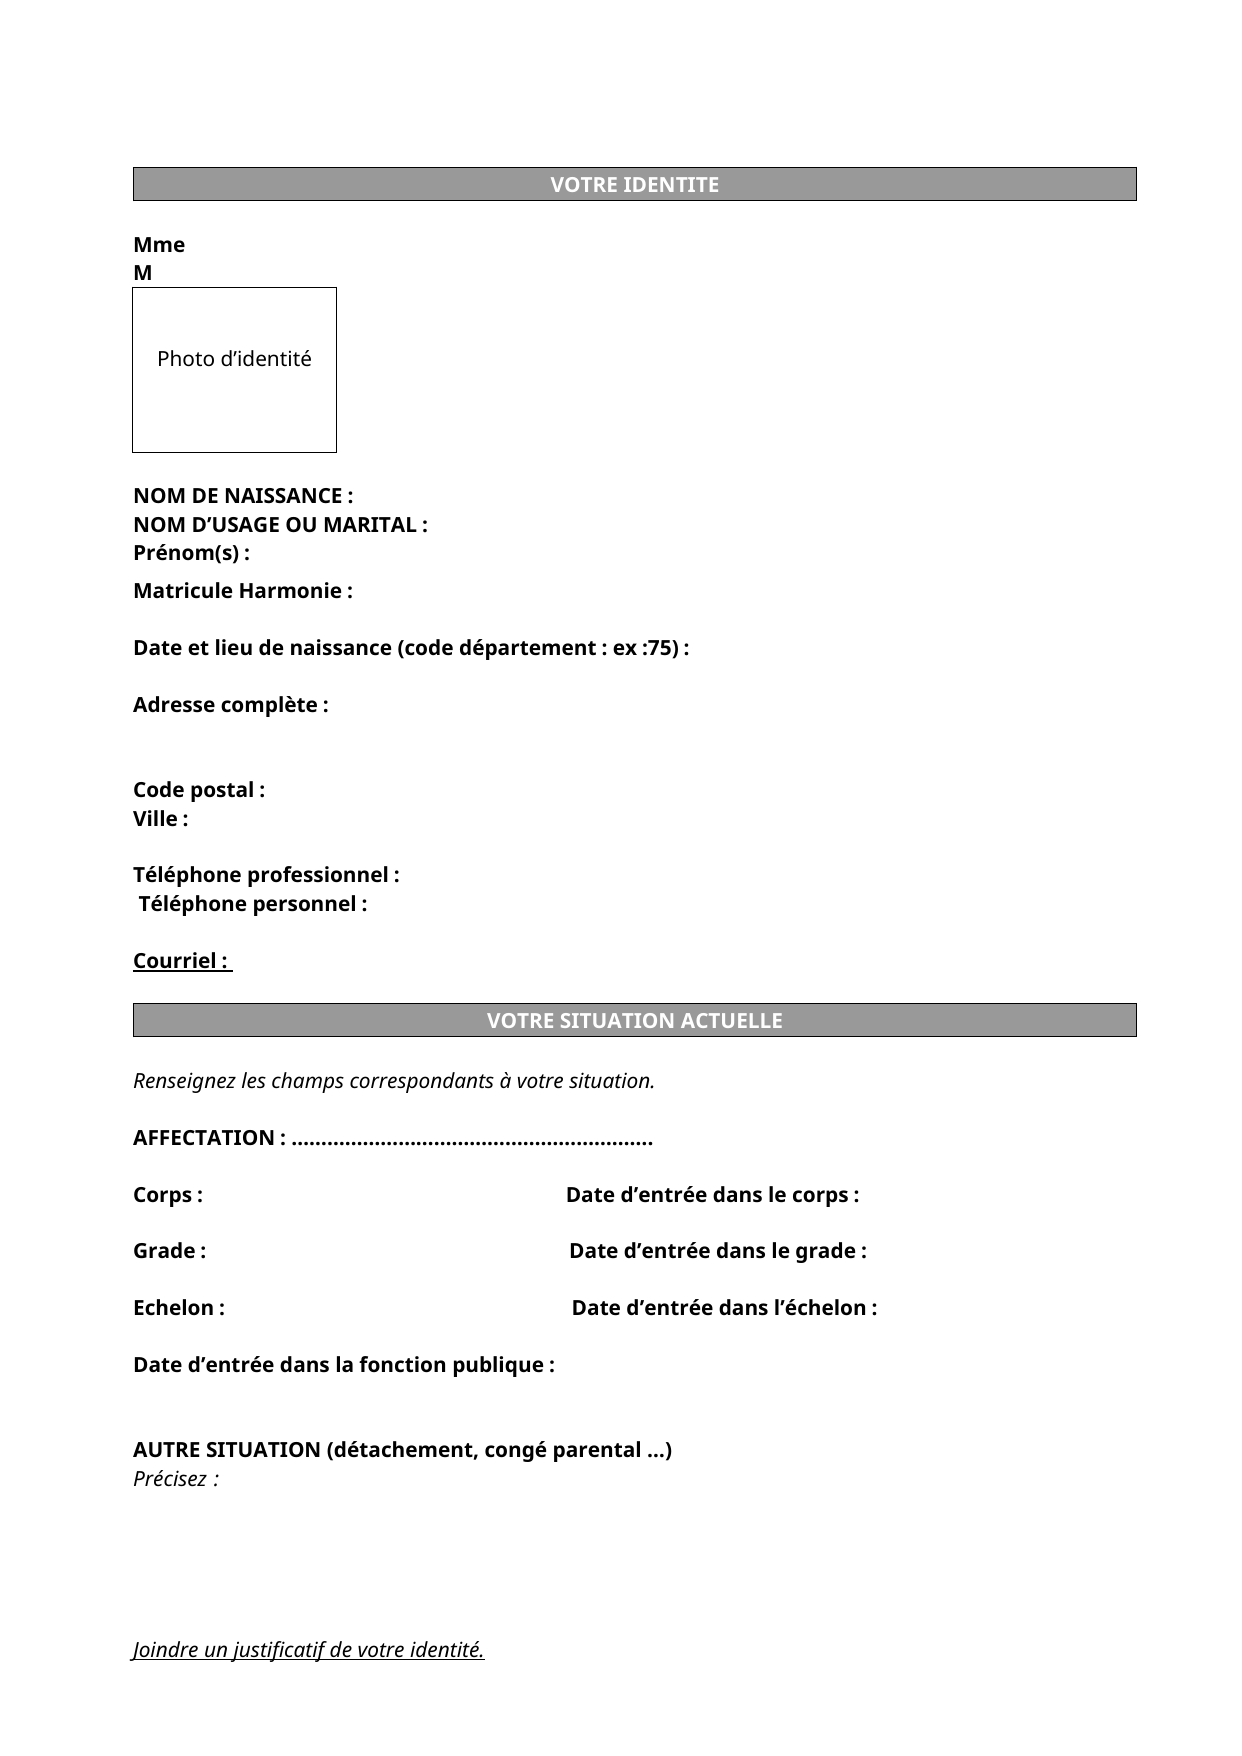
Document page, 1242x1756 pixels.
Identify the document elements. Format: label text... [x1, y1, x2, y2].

subtitle Date d’entrée dans la fonction publique : [133, 1350, 1137, 1379]
subtitle Téléphone professionnel : [133, 861, 1137, 889]
subtitle Renseignez les champs correspondants à votre situation. [133, 1066, 1137, 1094]
text AUTRE SITUATION (détachement, congé parental …) [133, 1436, 1137, 1464]
text Matricule Harmonie : [133, 576, 1137, 605]
subtitle AFFECTATION : ……………………………………………………. [133, 1123, 1137, 1151]
text Mme [133, 230, 1137, 258]
subtitle Téléphone personnel : [133, 889, 1137, 917]
table_header Photo d’identité [133, 288, 336, 452]
subtitle Adresse complète : [133, 690, 1137, 718]
subtitle Corps : Date d’entrée dans le corps : [133, 1180, 1137, 1208]
text Précisez : [133, 1464, 1137, 1492]
subtitle NOM D’USAGE OU MARITAL : [133, 510, 1137, 538]
text Echelon : Date d’entrée dans l’échelon : [133, 1293, 1137, 1322]
subtitle NOM DE NAISSANCE : [133, 482, 1137, 510]
subtitle Date et lieu de naissance (code département : ex :75) : [133, 633, 1137, 662]
subtitle Ville : [133, 804, 1137, 832]
subtitle Courriel : [133, 946, 1137, 974]
subtitle VOTRE SITUATION ACTUELLE [134, 1004, 1136, 1036]
subtitle Prénom(s) : [133, 538, 1137, 567]
text Grade : Date d’entrée dans le grade : [133, 1237, 1137, 1265]
subtitle Code postal : [133, 775, 1137, 804]
subtitle VOTRE IDENTITE [134, 168, 1136, 200]
text M [133, 258, 1137, 287]
subtitle Joindre un justificatif de votre identité. [133, 1635, 1137, 1663]
